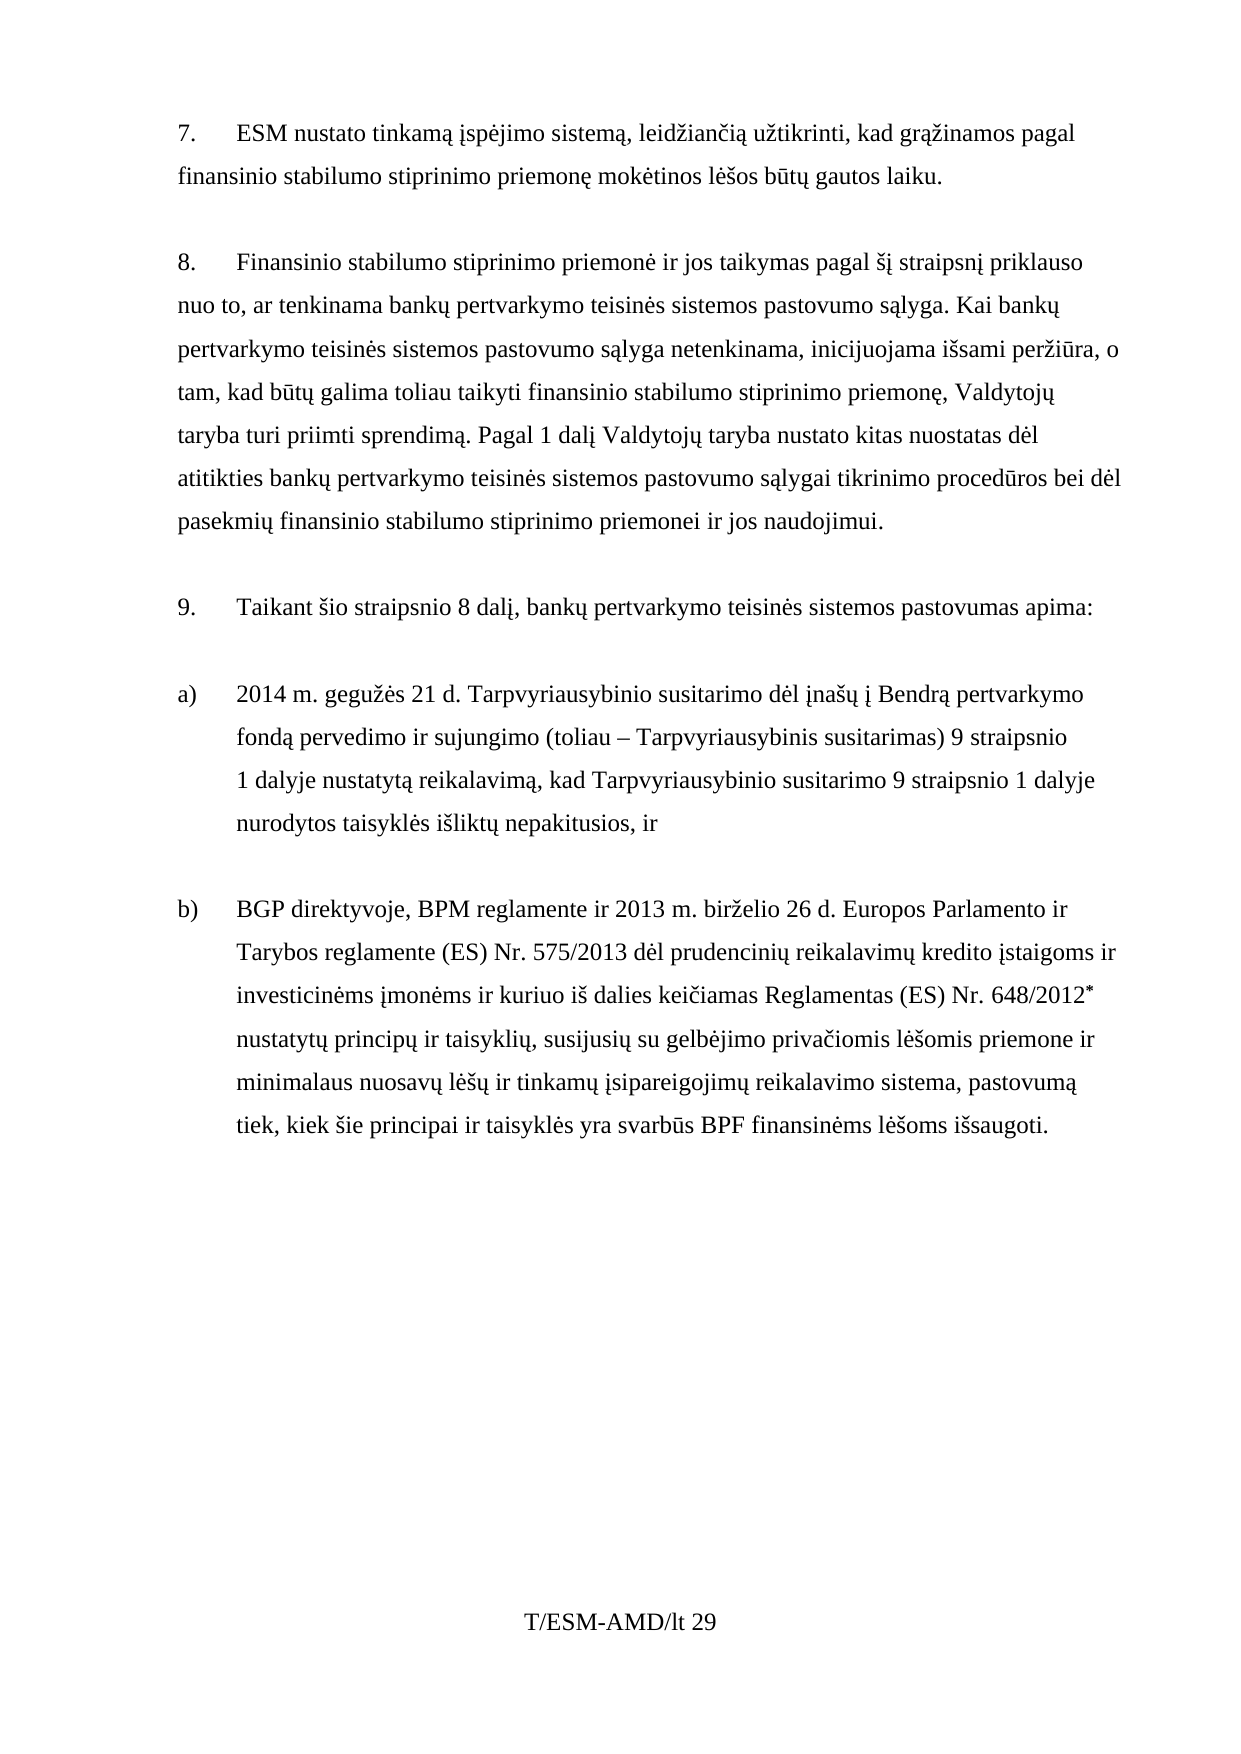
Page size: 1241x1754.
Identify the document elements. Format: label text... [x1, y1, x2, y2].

text 9. Taikant šio straipsnio 8 dalį, bankų pertvarkymo teisinės sistemos pastovumas apima: [177, 592, 1122, 621]
text 7. ESM nustato tinkamą įspėjimo sistemą, leidžiančią užtikrinti, kad grąžinamos pagal finansinio stabilumo stiprinimo priemonę mokėtinos lėšos būtų gautos laiku. [177, 118, 1122, 190]
text b) BGP direktyvoje, BPM reglamente ir 2013 m. birželio 26 d. Europos Parlamento ir Tarybos reglamente (ES) Nr. 575/2013 dėl prudencinių reikalavimų kredito įstaigoms ir investicinėms įmonėms ir kuriuo iš dalies keičiamas Reglamentas (ES) Nr. 648/2012* nustatytų principų ir taisyklių, susijusių su gelbėjimo privačiomis lėšomis priemone ir minimalaus nuosavų lėšų ir tinkamų įsipareigojimų reikalavimo sistema, pastovumą tiek, kiek šie principai ir taisyklės yra svarbūs BPF finansinėms lėšoms išsaugoti. [177, 894, 1122, 1139]
text a) 2014 m. gegužės 21 d. Tarpvyriausybinio susitarimo dėl įnašų į Bendrą pertvarkymo fondą pervedimo ir sujungimo (toliau – Tarpvyriausybinis susitarimas) 9 straipsnio 1 dalyje nustatytą reikalavimą, kad Tarpvyriausybinio susitarimo 9 straipsnio 1 dalyje nurodytos taisyklės išliktų nepakitusios, ir [177, 679, 1122, 837]
text 8. Finansinio stabilumo stiprinimo priemonė ir jos taikymas pagal šį straipsnį priklauso nuo to, ar tenkinama bankų pertvarkymo teisinės sistemos pastovumo sąlyga. Kai bankų pertvarkymo teisinės sistemos pastovumo sąlyga netenkinama, inicijuojama išsami peržiūra, o tam, kad būtų galima toliau taikyti finansinio stabilumo stiprinimo priemonę, Valdytojų taryba turi priimti sprendimą. Pagal 1 dalį Valdytojų taryba nustato kitas nuostatas dėl atitikties bankų pertvarkymo teisinės sistemos pastovumo sąlygai tikrinimo procedūros bei dėl pasekmių finansinio stabilumo stiprinimo priemonei ir jos naudojimui. [177, 247, 1122, 535]
